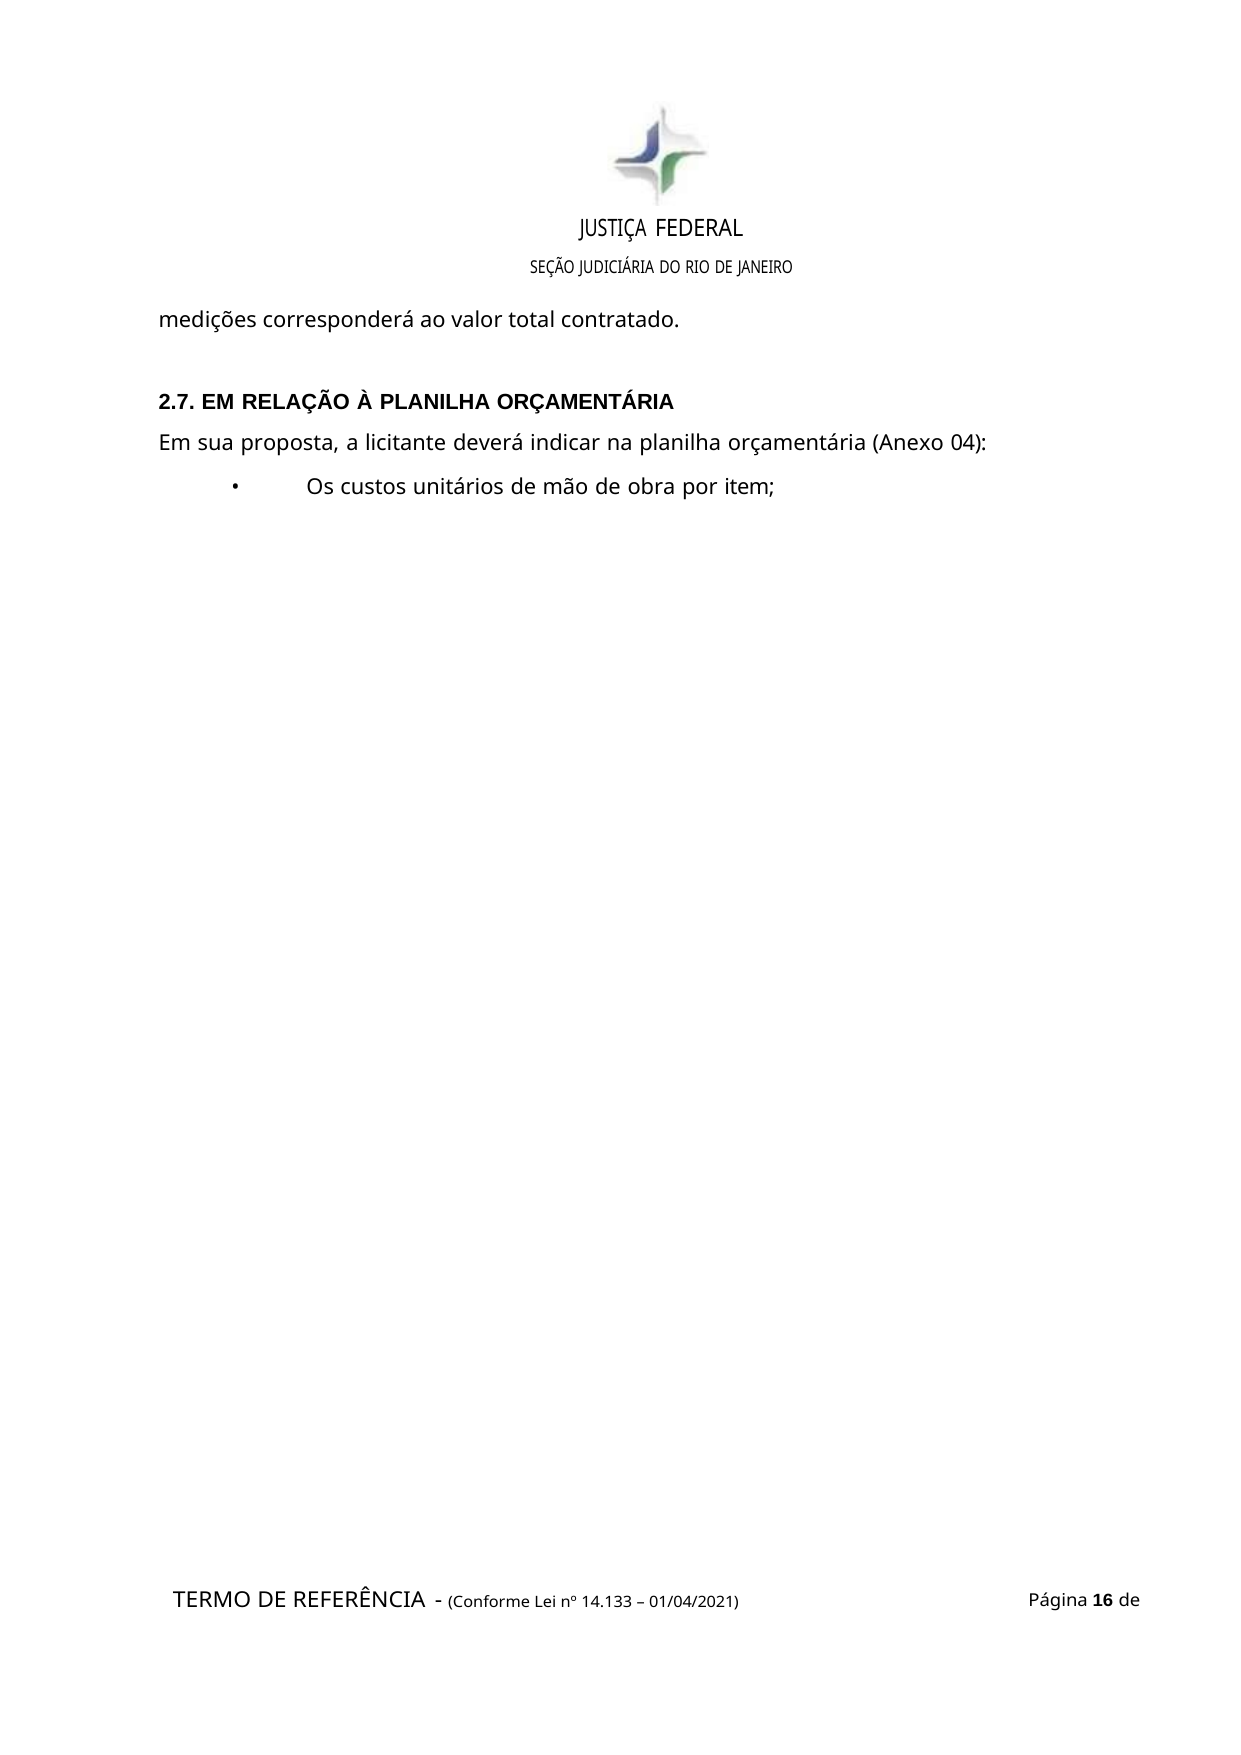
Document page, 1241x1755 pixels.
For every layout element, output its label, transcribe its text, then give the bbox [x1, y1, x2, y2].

list Os custos unitários de mão de obra por item; [231, 471, 1167, 501]
text medições corresponderá ao valor total contratado. [158, 304, 1166, 334]
text Em sua proposta, a licitante deverá indicar na planilha orçamentária (Anexo 04): [158, 427, 1167, 457]
list EM RELAÇÃO À PLANILHA ORÇAMENTÁRIA [158, 389, 1167, 414]
